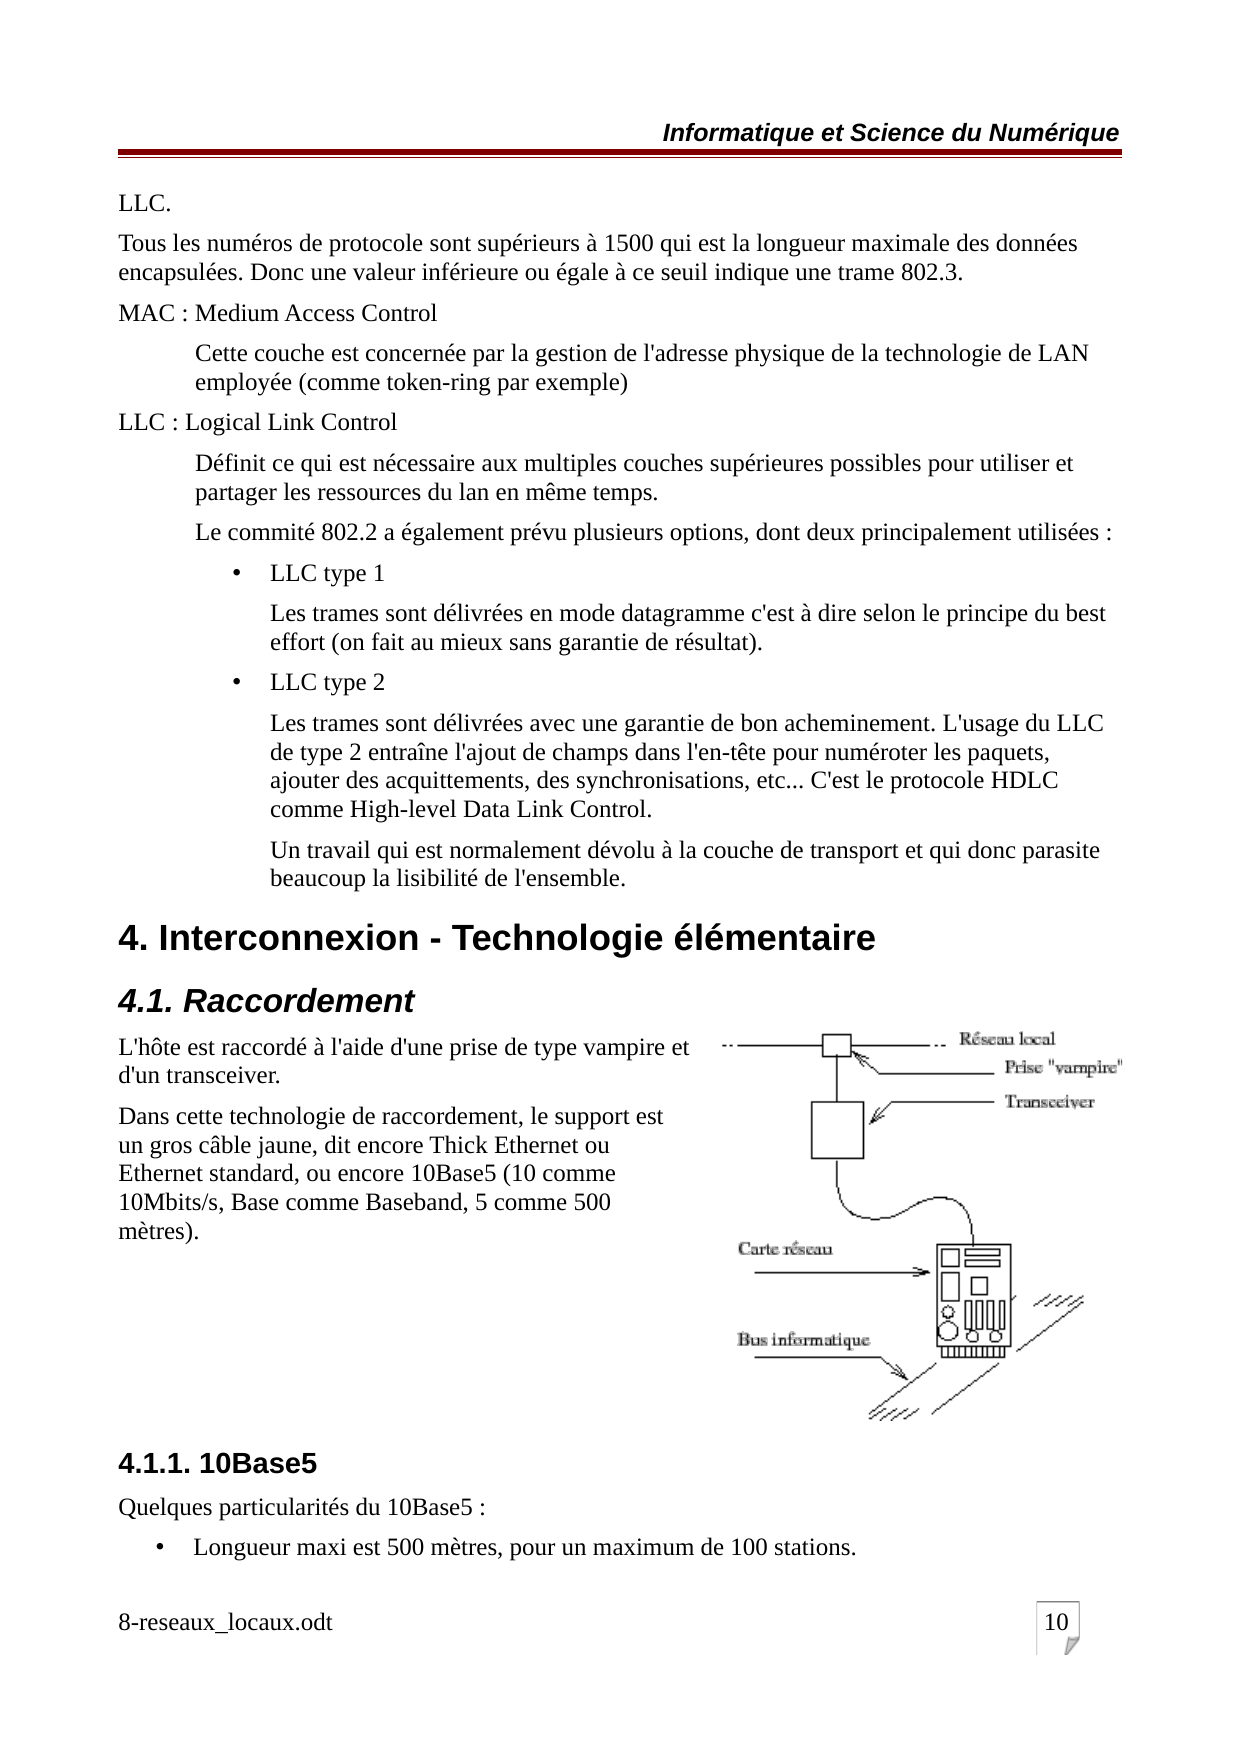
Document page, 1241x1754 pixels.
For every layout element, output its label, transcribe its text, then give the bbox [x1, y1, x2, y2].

text Définit ce qui est nécessaire aux multiples couches supérieures possibles pour utiliser et partager les ressources du lan en même temps. [195, 448, 1122, 505]
list Les trames sont délivrées avec une garantie de bon acheminement. L'usage du LLC de type 2 entraîne l'ajout de champs dans l'en-tête pour numéroter les paquets, ajouter des acquittements, des synchronisations, etc... C'est le protocole HDLC comme High-level Data Link Control. [232, 708, 1122, 823]
list Longueur maxi est 500 mètres, pour un maximum de 100 stations. [156, 1532, 1122, 1561]
picture [722, 1031, 1123, 1421]
subtitle 4.1.1. 10Base5 [118, 1446, 1122, 1479]
text Quelques particularités du 10Base5 : [118, 1492, 1122, 1521]
text LLC. [118, 188, 1122, 217]
subtitle 4.1. Raccordement [118, 982, 1122, 1020]
list Les trames sont délivrées en mode datagramme c'est à dire selon le principe du best effort (on fait au mieux sans garantie de résultat). [232, 598, 1122, 656]
list Un travail qui est normalement dévolu à la couche de transport et qui donc parasite beaucoup la lisibilité de l'ensemble. [232, 835, 1122, 892]
table_header [690, 1032, 722, 1421]
table_header L'hôte est raccordé à l'aide d'une prise de type vampire et d'un transceiver. Dans cette technologie de raccordement, le support est un gros câble jaune, dit encore Thick Ethernet ou Ethernet standard, ou encore 10Base5 (10 comme 10Mbits/s, Base comme Baseband, 5 comme 500 mètres). [118, 1032, 690, 1421]
text Le commité 802.2 a également prévu plusieurs options, dont deux principalement utilisées : [195, 517, 1122, 546]
text LLC : Logical Link Control [118, 407, 1122, 436]
text Cette couche est concernée par la gestion de l'adresse physique de la technologie de LAN employée (comme token-ring par exemple) [195, 338, 1122, 396]
text MAC : Medium Access Control [118, 298, 1122, 326]
list LLC type 1 [232, 558, 1122, 586]
list LLC type 2 [232, 667, 1122, 696]
text Tous les numéros de protocole sont supérieurs à 1500 qui est la longueur maximale des données encapsulées. Donc une valeur inférieure ou égale à ce seuil indique une trame 802.3. [118, 228, 1122, 286]
subtitle 4. Interconnexion - Technologie élémentaire [118, 916, 1122, 958]
